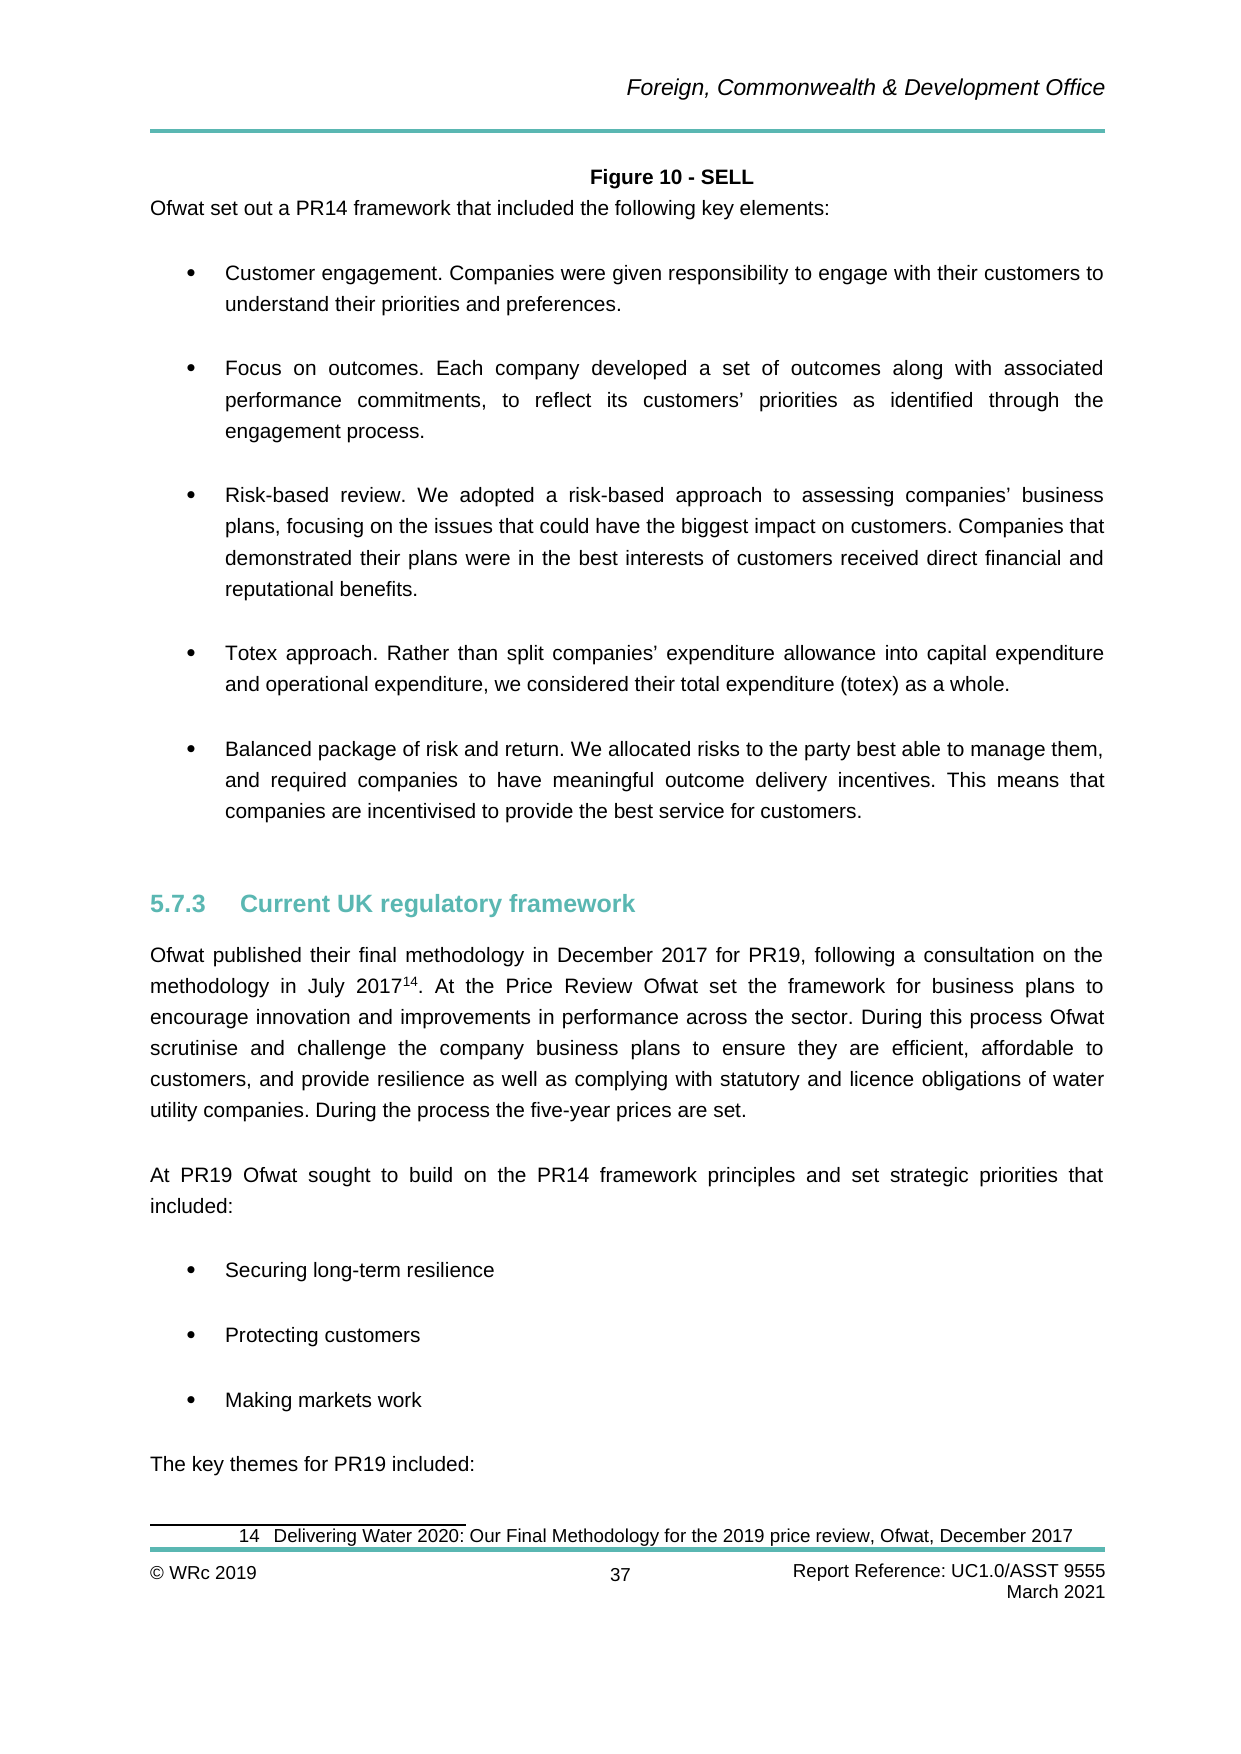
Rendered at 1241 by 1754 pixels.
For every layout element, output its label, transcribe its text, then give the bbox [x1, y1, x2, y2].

list Customer engagement. Companies were given responsibility to engage with their customers to understand their priorities and preferences. [187, 260, 1105, 316]
text Ofwat published their final methodology in December 2017 for PR19, following a consultation on the methodology in July 2017. At the Price Review Ofwat set the framework for business plans to encourage innovation and improvements in performance across the sector. During this process Ofwat scrutinise and challenge the company business plans to ensure they are efficient, affordable to customers, and provide resilience as well as complying with statutory and licence obligations of water utility companies. During the process the five-year prices are set. [150, 942, 1105, 1122]
list Making markets work [187, 1387, 1105, 1411]
text Delivering Water 2020: Our Final Methodology for the 2019 price review, Ofwat, December 2017 [239, 1525, 1105, 1547]
list Focus on outcomes. Each company developed a set of outcomes along with associated performance commitments, to reflect its customers’ priorities as identified through the engagement process. [187, 356, 1105, 442]
list Balanced package of risk and return. We allocated risks to the party best able to manage them, and required companies to have meaningful outcome delivery incentives. This means that companies are incentivised to provide the best service for customers. [187, 737, 1105, 823]
list Risk-based review. We adopted a risk-based approach to assessing companies’ business plans, focusing on the issues that could have the biggest impact on customers. Companies that demonstrated their plans were in the best interests of customers received direct financial and reputational benefits. [187, 483, 1105, 601]
list Securing long-term resilience [187, 1258, 1105, 1282]
list Protecting customers [187, 1323, 1105, 1347]
subtitle Current UK regulatory framework [150, 889, 1105, 917]
text Ofwat set out a PR14 framework that included the following key elements: [150, 196, 1105, 220]
list Totex approach. Rather than split companies’ expenditure allowance into capital expenditure and operational expenditure, we considered their total expenditure (totex) as a whole. [187, 641, 1105, 696]
text The key themes for PR19 included: [150, 1452, 1105, 1476]
text Figure 10 - SELL [239, 165, 1105, 189]
text At PR19 Ofwat sought to build on the PR14 framework principles and set strategic priorities that included: [150, 1163, 1105, 1218]
